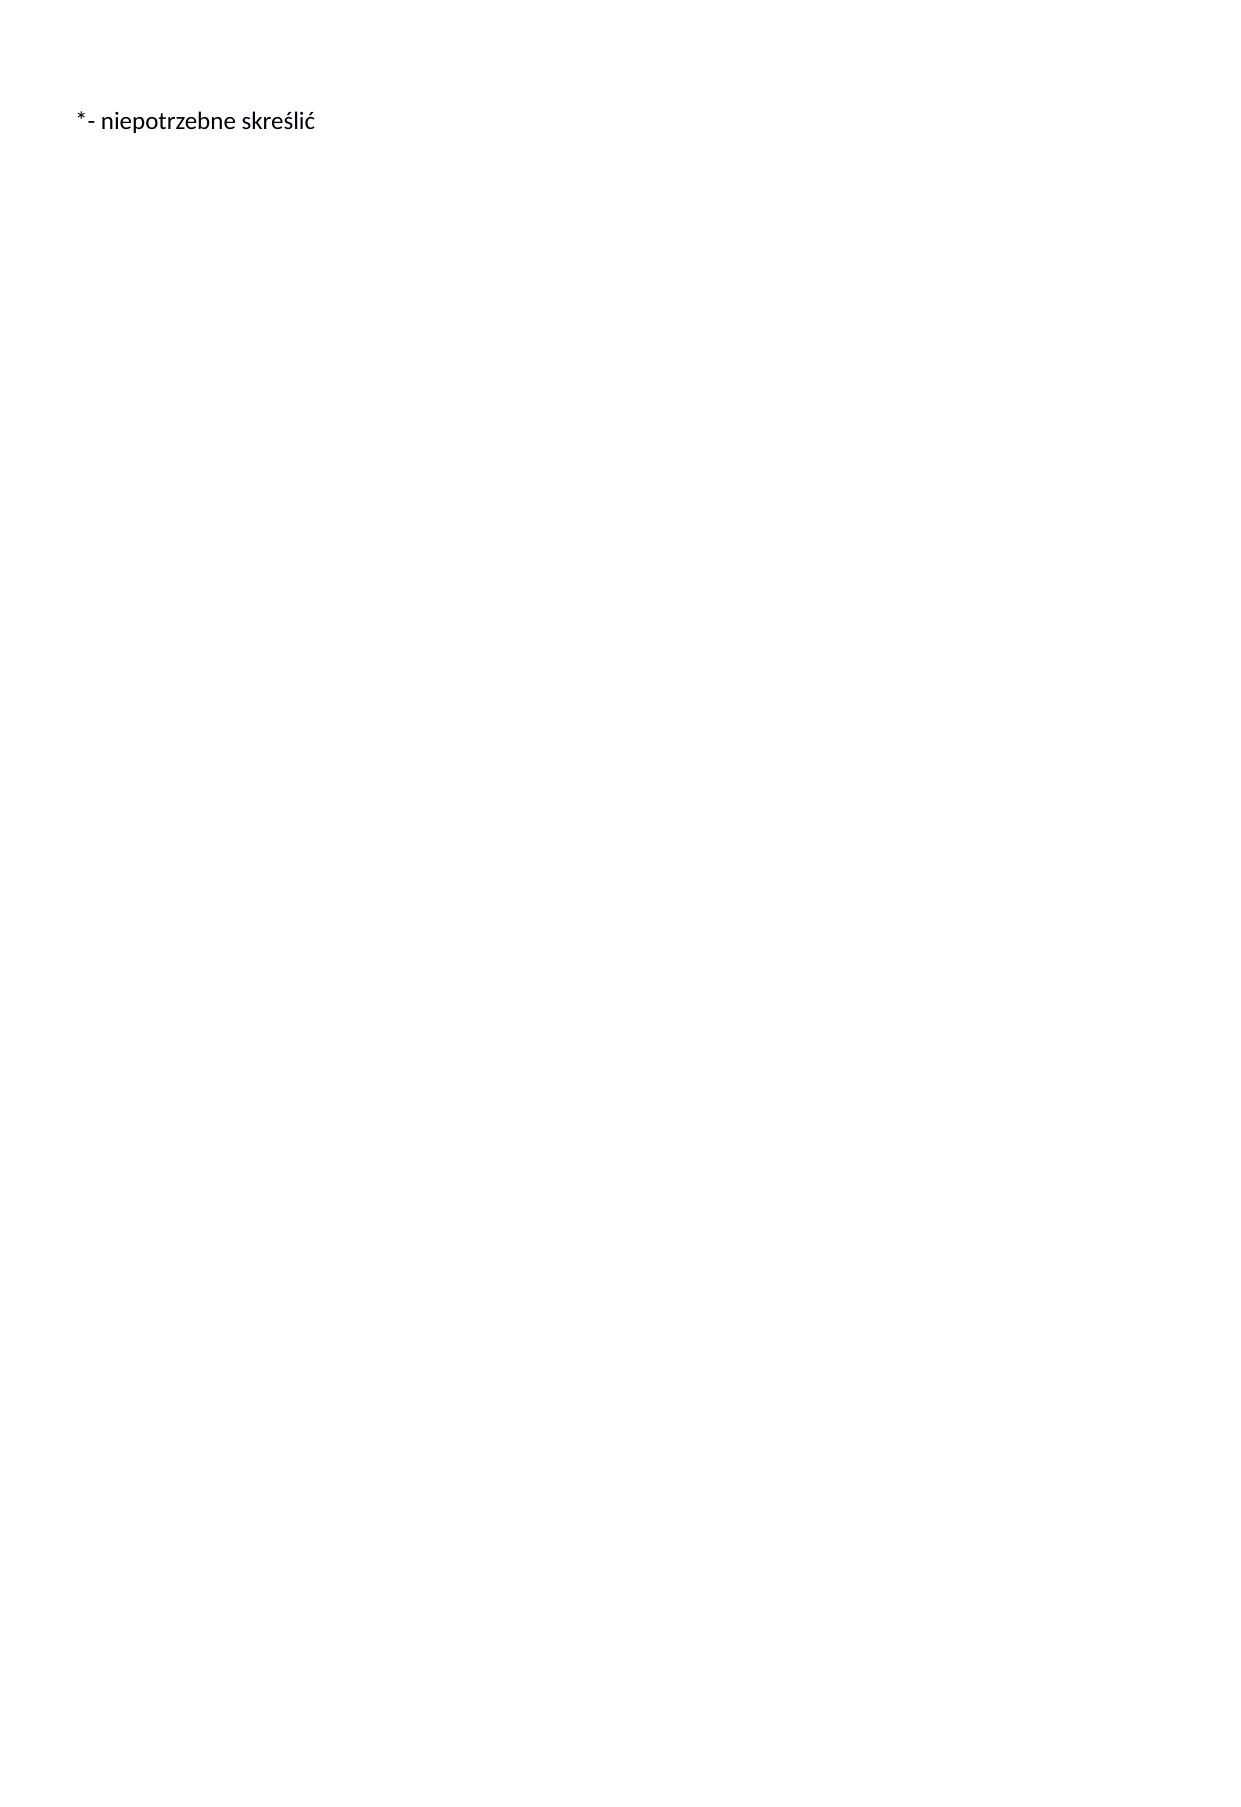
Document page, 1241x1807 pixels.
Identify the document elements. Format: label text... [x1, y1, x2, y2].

text *- niepotrzebne skreślić [75, 106, 1165, 136]
